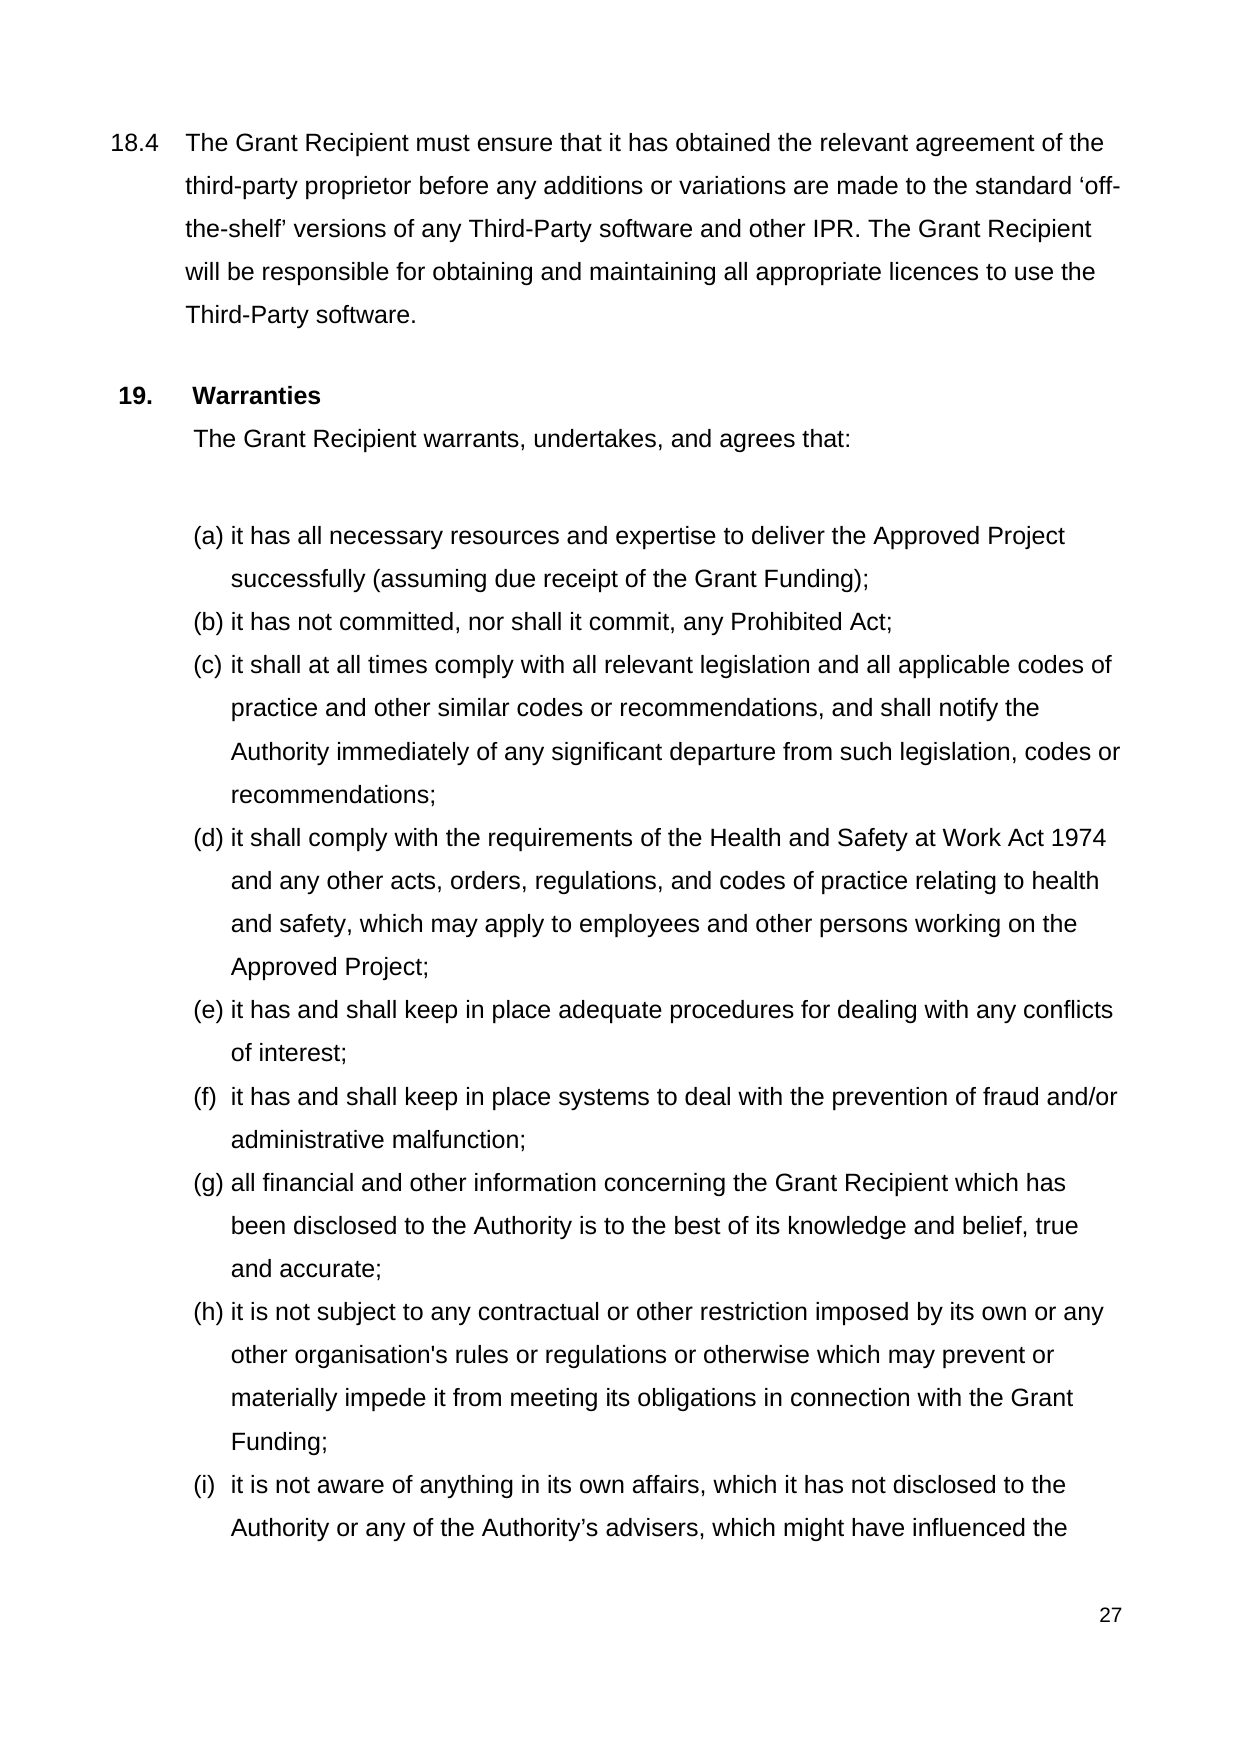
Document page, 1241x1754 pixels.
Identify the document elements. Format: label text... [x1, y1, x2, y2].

list it has and shall keep in place systems to deal with the prevention of fraud and/or administrative malfunction; [193, 1082, 1122, 1153]
list The Grant Recipient warrants, undertakes, and agrees that: [193, 424, 1122, 453]
list it is not subject to any contractual or other restriction imposed by its own or any other organisation's rules or regulations or otherwise which may prevent or materially impede it from meeting its obligations in connection with the Grant Funding; [193, 1297, 1122, 1455]
list it is not aware of anything in its own affairs, which it has not disclosed to the Authority or any of the Authority’s advisers, which might have influenced the [193, 1470, 1122, 1542]
list it has all necessary resources and expertise to deliver the Approved Project successfully (assuming due receipt of the Grant Funding); [193, 521, 1122, 593]
list all financial and other information concerning the Grant Recipient which has been disclosed to the Authority is to the best of its knowledge and belief, true and accurate; [193, 1168, 1122, 1283]
subtitle Warranties [118, 381, 1122, 409]
list it shall at all times comply with all relevant legislation and all applicable codes of practice and other similar codes or recommendations, and shall notify the Authority immediately of any significant departure from such legislation, codes or recommendations; [193, 650, 1122, 808]
list it has and shall keep in place adequate procedures for dealing with any conflicts of interest; [193, 995, 1122, 1067]
list it has not committed, nor shall it commit, any Prohibited Act; [193, 607, 1122, 636]
list it shall comply with the requirements of the Health and Safety at Work Act 1974 and any other acts, orders, regulations, and codes of practice relating to health and safety, which may apply to employees and other persons working on the Approved Project; [193, 823, 1122, 981]
list The Grant Recipient must ensure that it has obtained the relevant agreement of the third-party proprietor before any additions or variations are made to the standard ‘off-the-shelf’ versions of any Third-Party software and other IPR. The Grant Recipient will be responsible for obtaining and maintaining all appropriate licences to use the Third-Party software. [110, 128, 1122, 329]
